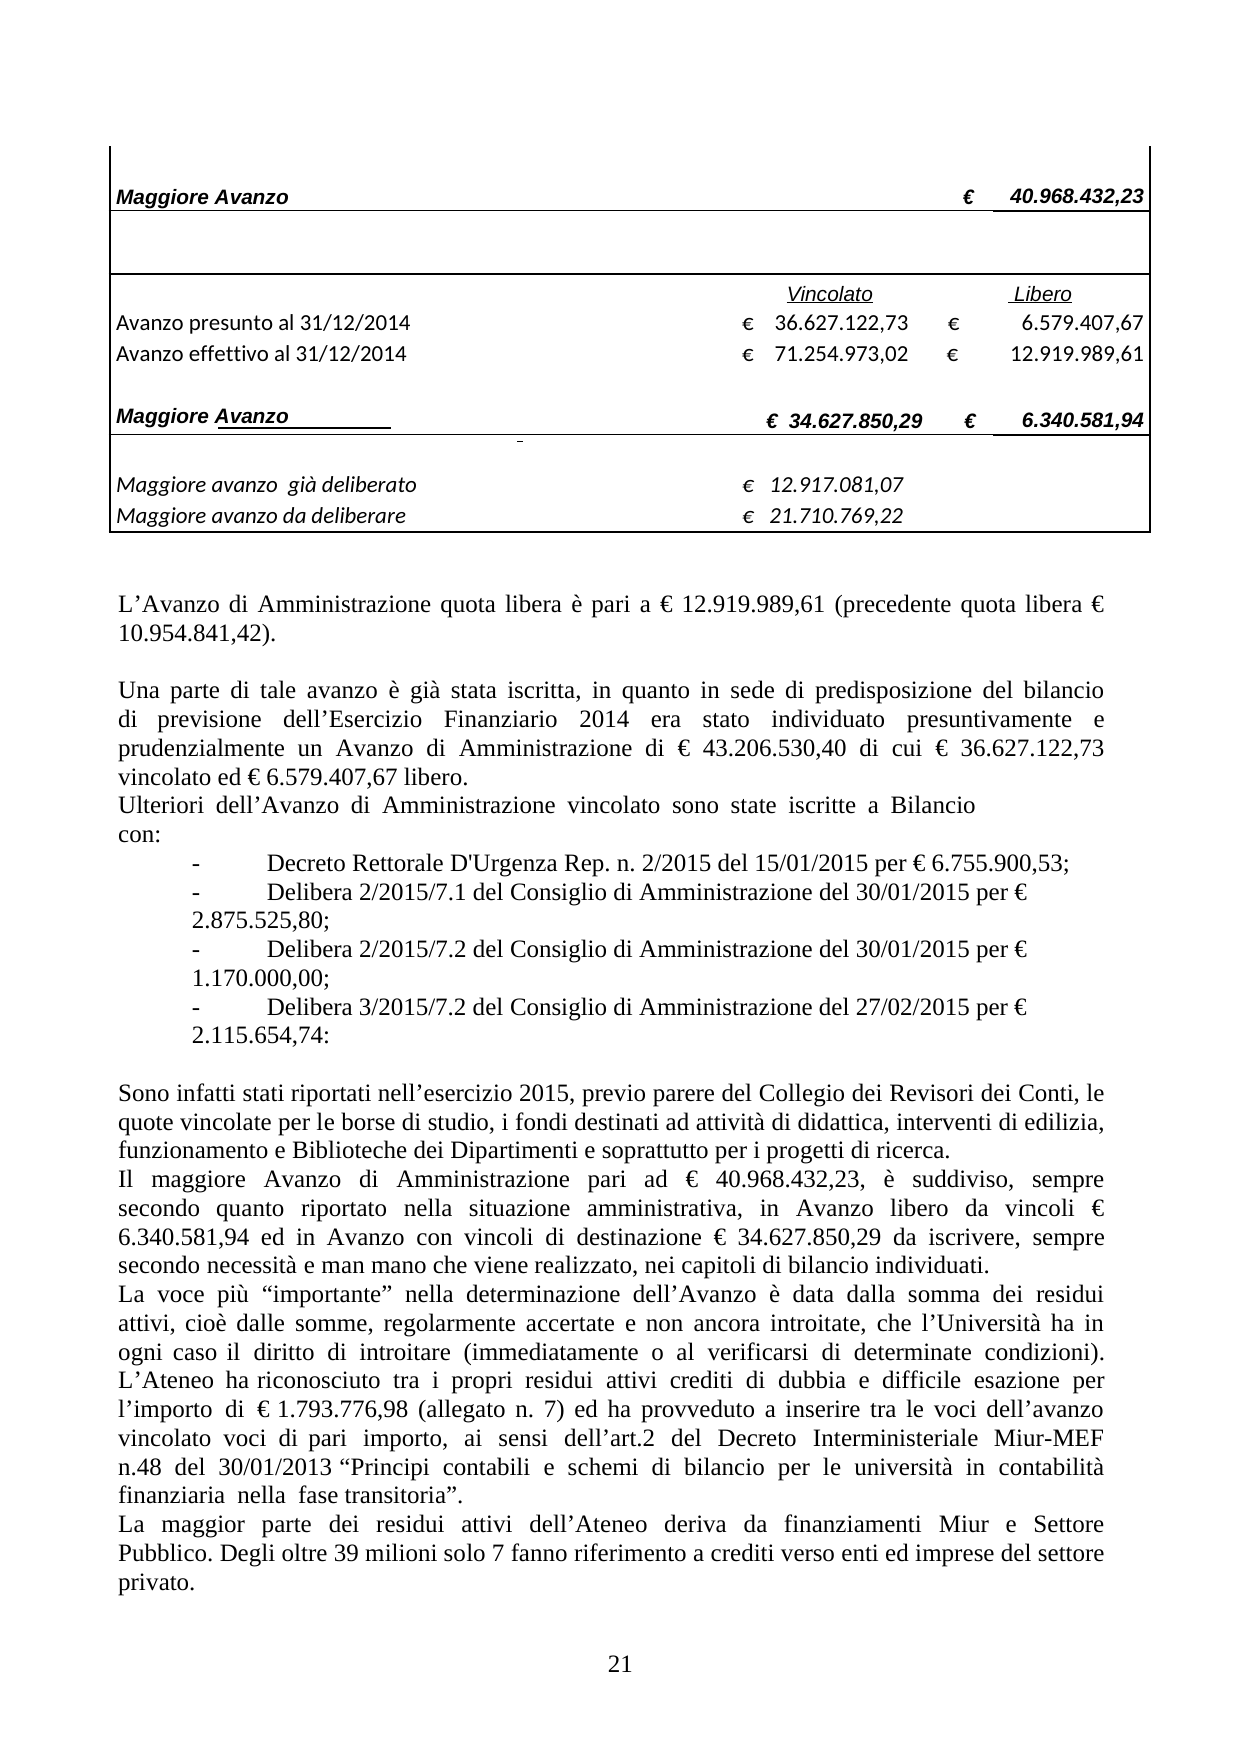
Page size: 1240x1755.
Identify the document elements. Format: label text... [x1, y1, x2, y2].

table_cell [111, 275, 626, 308]
table_header € [626, 146, 993, 209]
list Decreto Rettorale D'Urgenza Rep. n. 2/2015 del 15/01/2015 per € 6.755.900,53; [192, 848, 1162, 877]
table_cell € 34.627.850,29 € [626, 387, 993, 433]
list Delibera 2/2015/7.1 del Consiglio di Amministrazione del 30/01/2015 per € 2.875.525,80; [192, 877, 1162, 934]
table_cell [111, 211, 1149, 273]
list Delibera 2/2015/7.2 del Consiglio di Amministrazione del 30/01/2015 per € 1.170.000,00; [192, 934, 1162, 992]
table_cell Maggiore avanzo da deliberare [111, 501, 626, 531]
text Ulteriori dell’Avanzo di Amministrazione vincolato sono state iscritte a Bilancio con: [118, 791, 976, 848]
text Sono infatti stati riportati nell’esercizio 2015, previo parere del Collegio dei Revisori dei Conti, le quote vincolate per le borse di studio, i fondi destinati ad attività di didattica, interventi di edilizia, funzionamento e Biblioteche dei Dipartimenti e soprattutto per i progetti di ricerca. [118, 1078, 1105, 1164]
table_cell Maggiore avanzo già deliberato [111, 435, 626, 501]
table_cell Vincolato [626, 275, 993, 308]
table_cell Avanzo presunto al 31/12/2014 [111, 308, 626, 339]
table_header Maggiore Avanzo [111, 146, 626, 209]
table_cell € 12.917.081,07 [626, 435, 1149, 501]
table_cell € 36.627.122,73 € [626, 308, 993, 339]
table_cell € 21.710.769,22 [626, 501, 1149, 531]
text La maggior parte dei residui attivi dell’Ateneo deriva da finanziamenti Miur e Settore Pubblico. Degli oltre 39 milioni solo 7 fanno riferimento a crediti verso enti ed imprese del settore privato. [118, 1509, 1104, 1596]
text L’Avanzo di Amministrazione quota libera è pari a € 12.919.989,61 (precedente quota libera € [118, 589, 1104, 618]
text Una parte di tale avanzo è già stata iscritta, in quanto in sede di predisposizione del bilancio di previsione dell’Esercizio Finanziario 2014 era stato individuato presuntivamente e prudenzialmente un Avanzo di Amministrazione di € 43.206.530,40 di cui € 36.627.122,73 vincolato ed € 6.579.407,67 libero. [118, 676, 1104, 791]
table_header 40.968.432,23 [993, 146, 1149, 209]
table_cell € 71.254.973,02 € [626, 340, 993, 387]
table_cell Libero [993, 275, 1149, 308]
text Il maggiore Avanzo di Amministrazione pari ad € 40.968.432,23, è suddiviso, sempre secondo quanto riportato nella situazione amministrativa, in Avanzo libero da vincoli € 6.340.581,94 ed in Avanzo con vincoli di destinazione € 34.627.850,29 da iscrivere, sempre secondo necessità e man mano che viene realizzato, nei capitoli di bilancio individuati. [118, 1164, 1104, 1279]
text La voce più “importante” nella determinazione dell’Avanzo è data dalla somma dei residui attivi, cioè dalle somme, regolarmente accertate e non ancora introitate, che l’Università ha in ogni caso il diritto di introitare (immediatamente o al verificarsi di determinate condizioni). L’Ateneo ha riconosciuto tra i propri residui attivi crediti di dubbia e difficile esazione per l’importo di € 1.793.776,98 (allegato n. 7) ed ha provveduto a inserire tra le voci dell’avanzo vincolato voci di pari importo, ai sensi dell’art.2 del Decreto Interministeriale Miur-MEF n.48 del 30/01/2013 “Principi contabili e schemi di bilancio per le università in contabilità finanziaria nella fase transitoria”. [118, 1279, 1104, 1509]
list Delibera 3/2015/7.2 del Consiglio di Amministrazione del 27/02/2015 per € 2.115.654,74: [192, 992, 1162, 1049]
table_cell Maggiore Avanzo [111, 387, 626, 433]
table_cell 12.919.989,61 [993, 340, 1149, 387]
text 10.954.841,42). [118, 618, 276, 647]
table_cell 6.579.407,67 [993, 308, 1149, 339]
table_cell 6.340.581,94 [993, 387, 1149, 433]
table_cell Avanzo effettivo al 31/12/2014 [111, 340, 626, 387]
